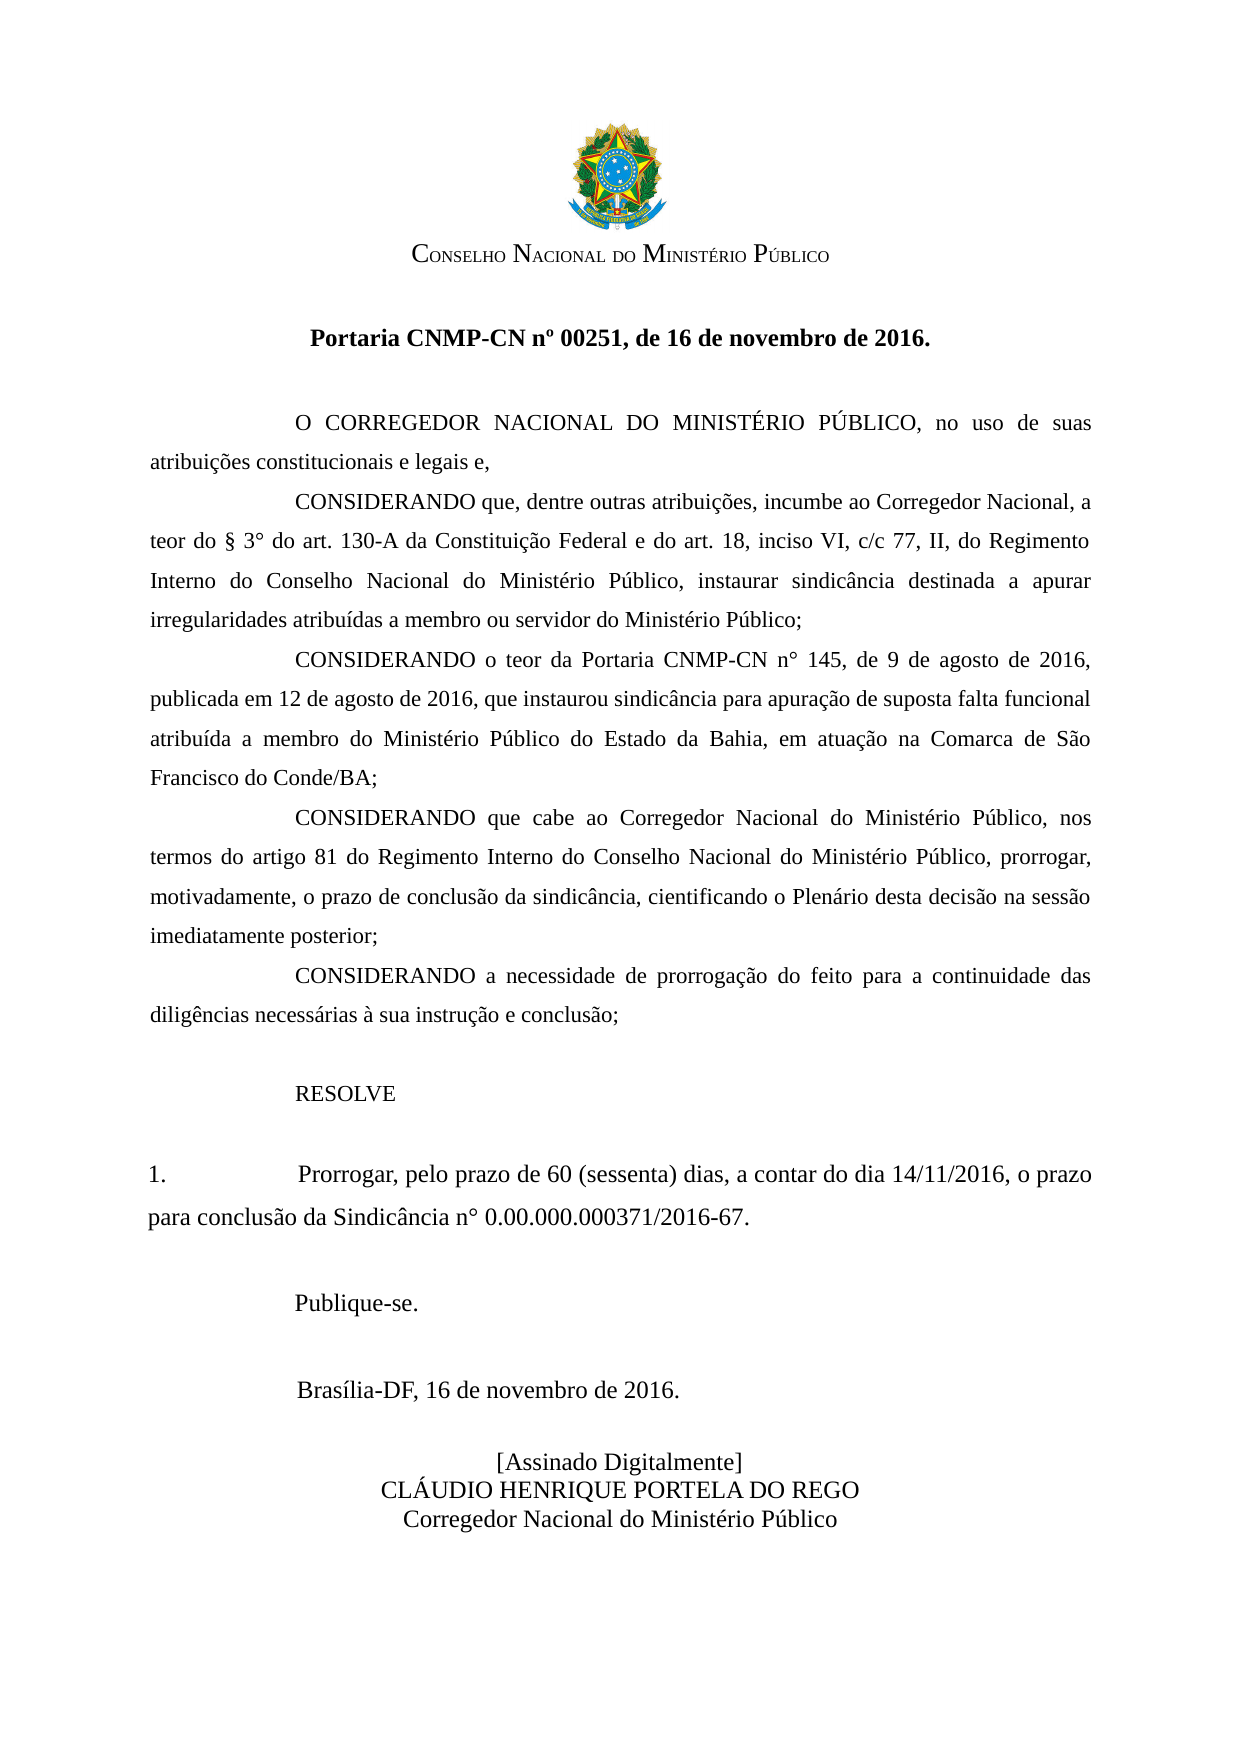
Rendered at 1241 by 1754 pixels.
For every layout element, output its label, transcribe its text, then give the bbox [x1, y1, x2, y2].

text RESOLVE [150, 1080, 1093, 1106]
text CONSIDERANDO que, dentre outras atribuições, incumbe ao Corregedor Nacional, a teor do § 3° do art. 130-A da Constituição Federal e do art. 18, inciso VI, c/c 77, II, do Regimento Interno do Conselho Nacional do Ministério Público, instaurar sindicância destinada a apurar irregularidades atribuídas a membro ou servidor do Ministério Público; [150, 488, 1093, 633]
text O CORREGEDOR NACIONAL DO MINISTÉRIO PÚBLICO, no uso de suas atribuições constitucionais e legais e, [150, 409, 1093, 475]
text CONSIDERANDO a necessidade de prorrogação do feito para a continuidade das diligências necessárias à sua instrução e conclusão; [150, 962, 1093, 1027]
list Prorrogar, pelo prazo de 60 (sessenta) dias, a contar do dia 14/11/2016, o prazo para conclusão da Sindicância n° 0.00.000.000371/2016-67. [148, 1159, 1093, 1231]
text CONSIDERANDO que cabe ao Corregedor Nacional do Ministério Público, nos termos do artigo 81 do Regimento Interno do Conselho Nacional do Ministério Público, prorrogar, motivadamente, o prazo de conclusão da sindicância, cientificando o Plenário desta decisão na sessão imediatamente posterior; [150, 804, 1093, 948]
text Portaria CNMP-CN nº 00251, de 16 de novembro de 2016. [148, 323, 1093, 351]
text CONSIDERANDO o teor da Portaria CNMP-CN n° 145, de 9 de agosto de 2016, publicada em 12 de agosto de 2016, que instaurou sindicância para apuração de suposta falta funcional atribuída a membro do Ministério Público do Estado da Bahia, em atuação na Comarca de São Francisco do Conde/BA; [150, 646, 1093, 791]
text CLÁUDIO HENRIQUE PORTELA DO REGO [148, 1475, 1093, 1504]
text Brasília-DF, 16 de novembro de 2016. [148, 1375, 1093, 1403]
text Publique-se. [148, 1288, 1093, 1317]
text Corregedor Nacional do Ministério Público [148, 1504, 1093, 1533]
text [Assinado Digitalmente] [146, 1447, 1093, 1475]
